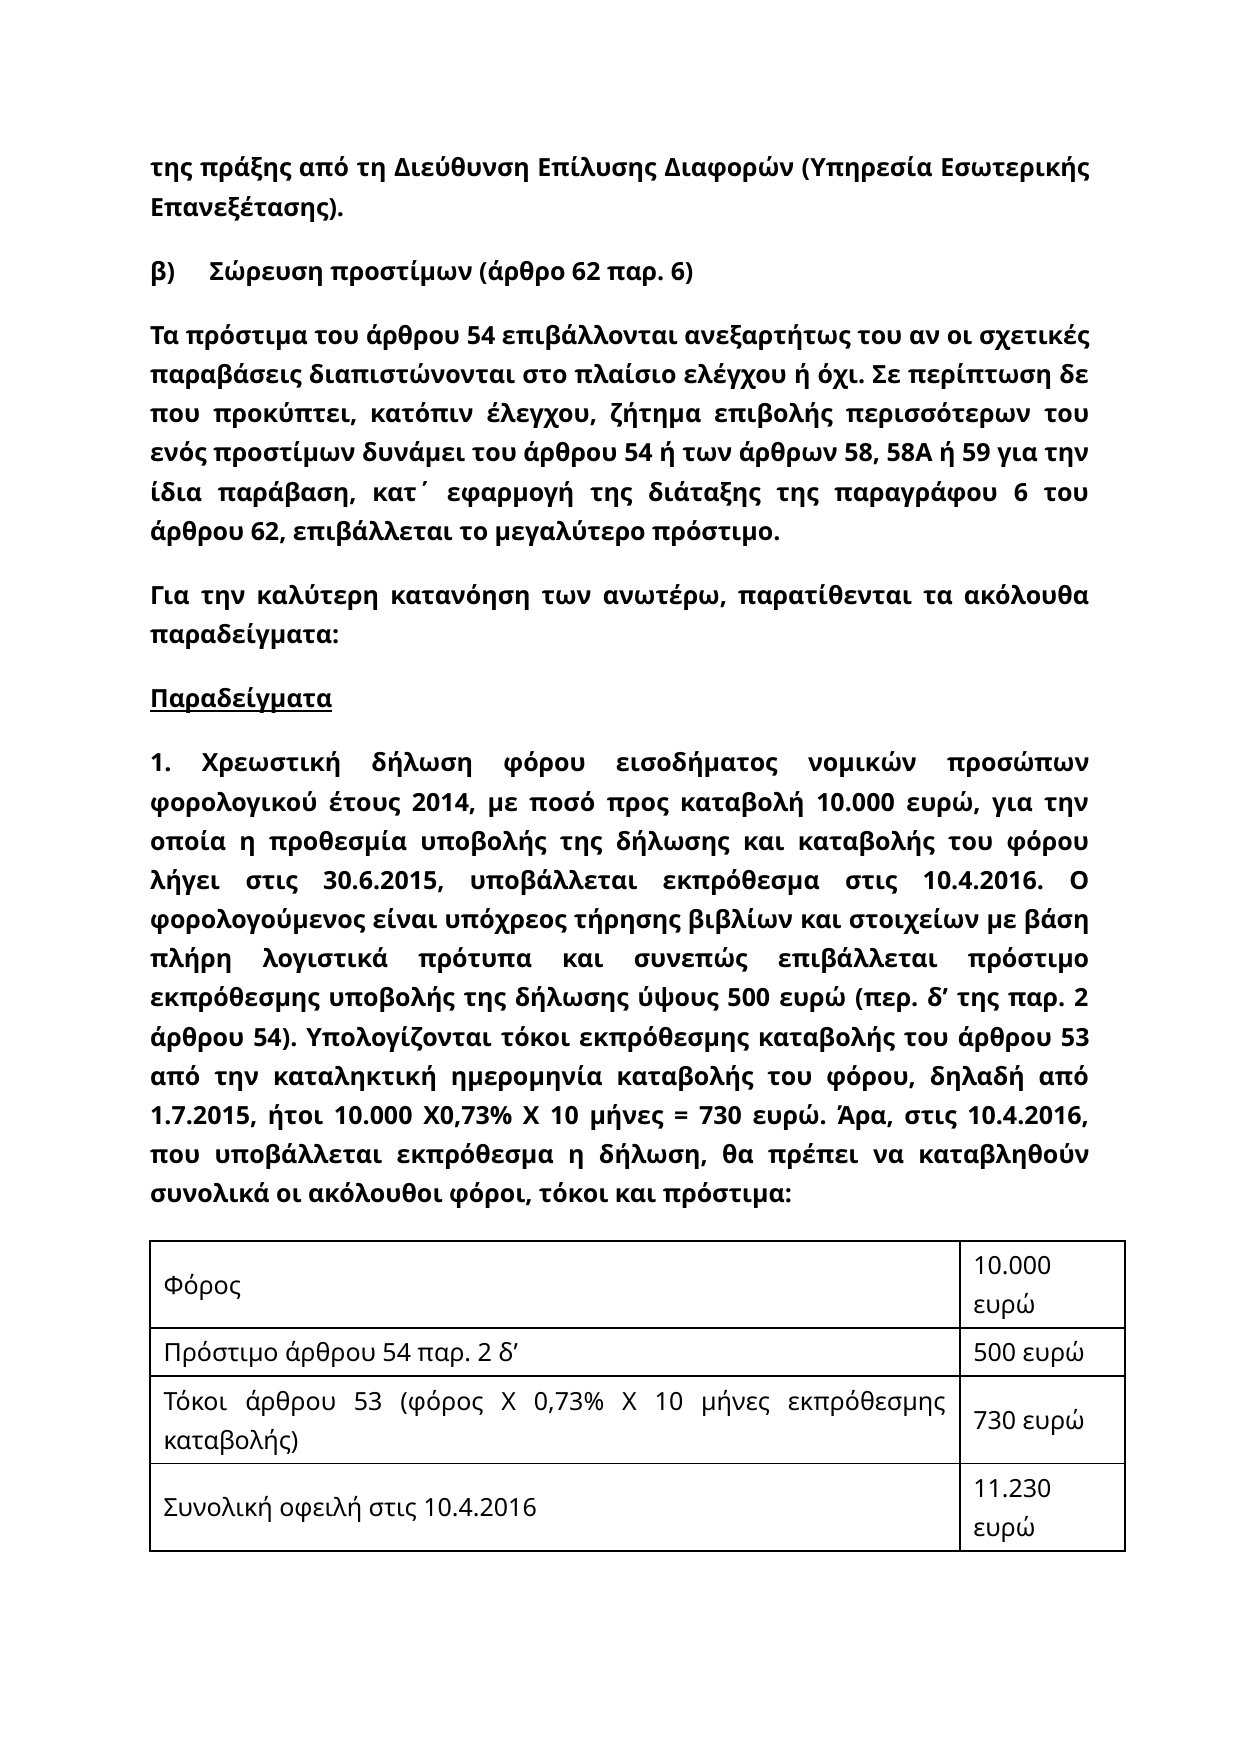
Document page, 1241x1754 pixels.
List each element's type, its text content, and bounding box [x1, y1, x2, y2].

table_header Φόρος [151, 1242, 959, 1327]
table_cell Τόκοι άρθρου 53 (φόρος Χ 0,73% Χ 10 μήνες εκπρόθεσμης καταβολής) [151, 1377, 959, 1463]
text 1. Χρεωστική δήλωση φόρου εισοδήματος νομικών προσώπων φορολογικού έτους 2014, με ποσό προς καταβολή 10.000 ευρώ, για την οποία η προθεσμία υποβολής της δήλωσης και καταβολής του φόρου λήγει στις 30.6.2015, υποβάλλεται εκπρόθεσμα στις 10.4.2016. Ο φορολογούμενος είναι υπόχρεος τήρησης βιβλίων και στοιχείων με βάση πλήρη λογιστικά πρότυπα και συνεπώς επιβάλλεται πρόστιμο εκπρόθεσμης υποβολής της δήλωσης ύψους 500 ευρώ (περ. δ’ της παρ. 2 άρθρου 54). Υπολογίζονται τόκοι εκπρόθεσμης καταβολής του άρθρου 53 από την καταληκτική ημερομηνία καταβολής του φόρου, δηλαδή από 1.7.2015, ήτοι 10.000 Χ0,73% Χ 10 μήνες = 730 ευρώ. Άρα, στις 10.4.2016, που υποβάλλεται εκπρόθεσμα η δήλωση, θα πρέπει να καταβληθούν συνολικά οι ακόλουθοι φόροι, τόκοι και πρόστιμα: [150, 745, 1090, 1210]
text Τα πρόστιμα του άρθρου 54 επιβάλλονται ανεξαρτήτως του αν οι σχετικές παραβάσεις διαπιστώνονται στο πλαίσιο ελέγχου ή όχι. Σε περίπτωση δε που προκύπτει, κατόπιν έλεγχου, ζήτημα επιβολής περισσότερων του ενός προστίμων δυνάμει του άρθρου 54 ή των άρθρων 58, 58Α ή 59 για την ίδια παράβαση, κατ΄ εφαρμογή της διάταξης της παραγράφου 6 του άρθρου 62, επιβάλλεται το μεγαλύτερο πρόστιμο. [150, 317, 1090, 547]
list β) Σώρευση προστίμων (άρθρο 62 παρ. 6) [150, 253, 1090, 287]
table_cell 730 ευρώ [961, 1377, 1124, 1463]
table_cell 11.230 ευρώ [961, 1464, 1124, 1550]
table_cell 500 ευρώ [961, 1329, 1124, 1375]
table_header 10.000 ευρώ [961, 1242, 1124, 1327]
text Για την καλύτερη κατανόηση των ανωτέρω, παρατίθενται τα ακόλουθα παραδείγματα: [150, 577, 1090, 651]
text Παραδείγματα [150, 681, 1090, 715]
table_cell Πρόστιμο άρθρου 54 παρ. 2 δ’ [151, 1329, 959, 1375]
table_cell Συνολική οφειλή στις 10.4.2016 [151, 1464, 959, 1550]
text της πράξης από τη Διεύθυνση Επίλυσης Διαφορών (Υπηρεσία Εσωτερικής Επανεξέτασης). [150, 150, 1090, 223]
